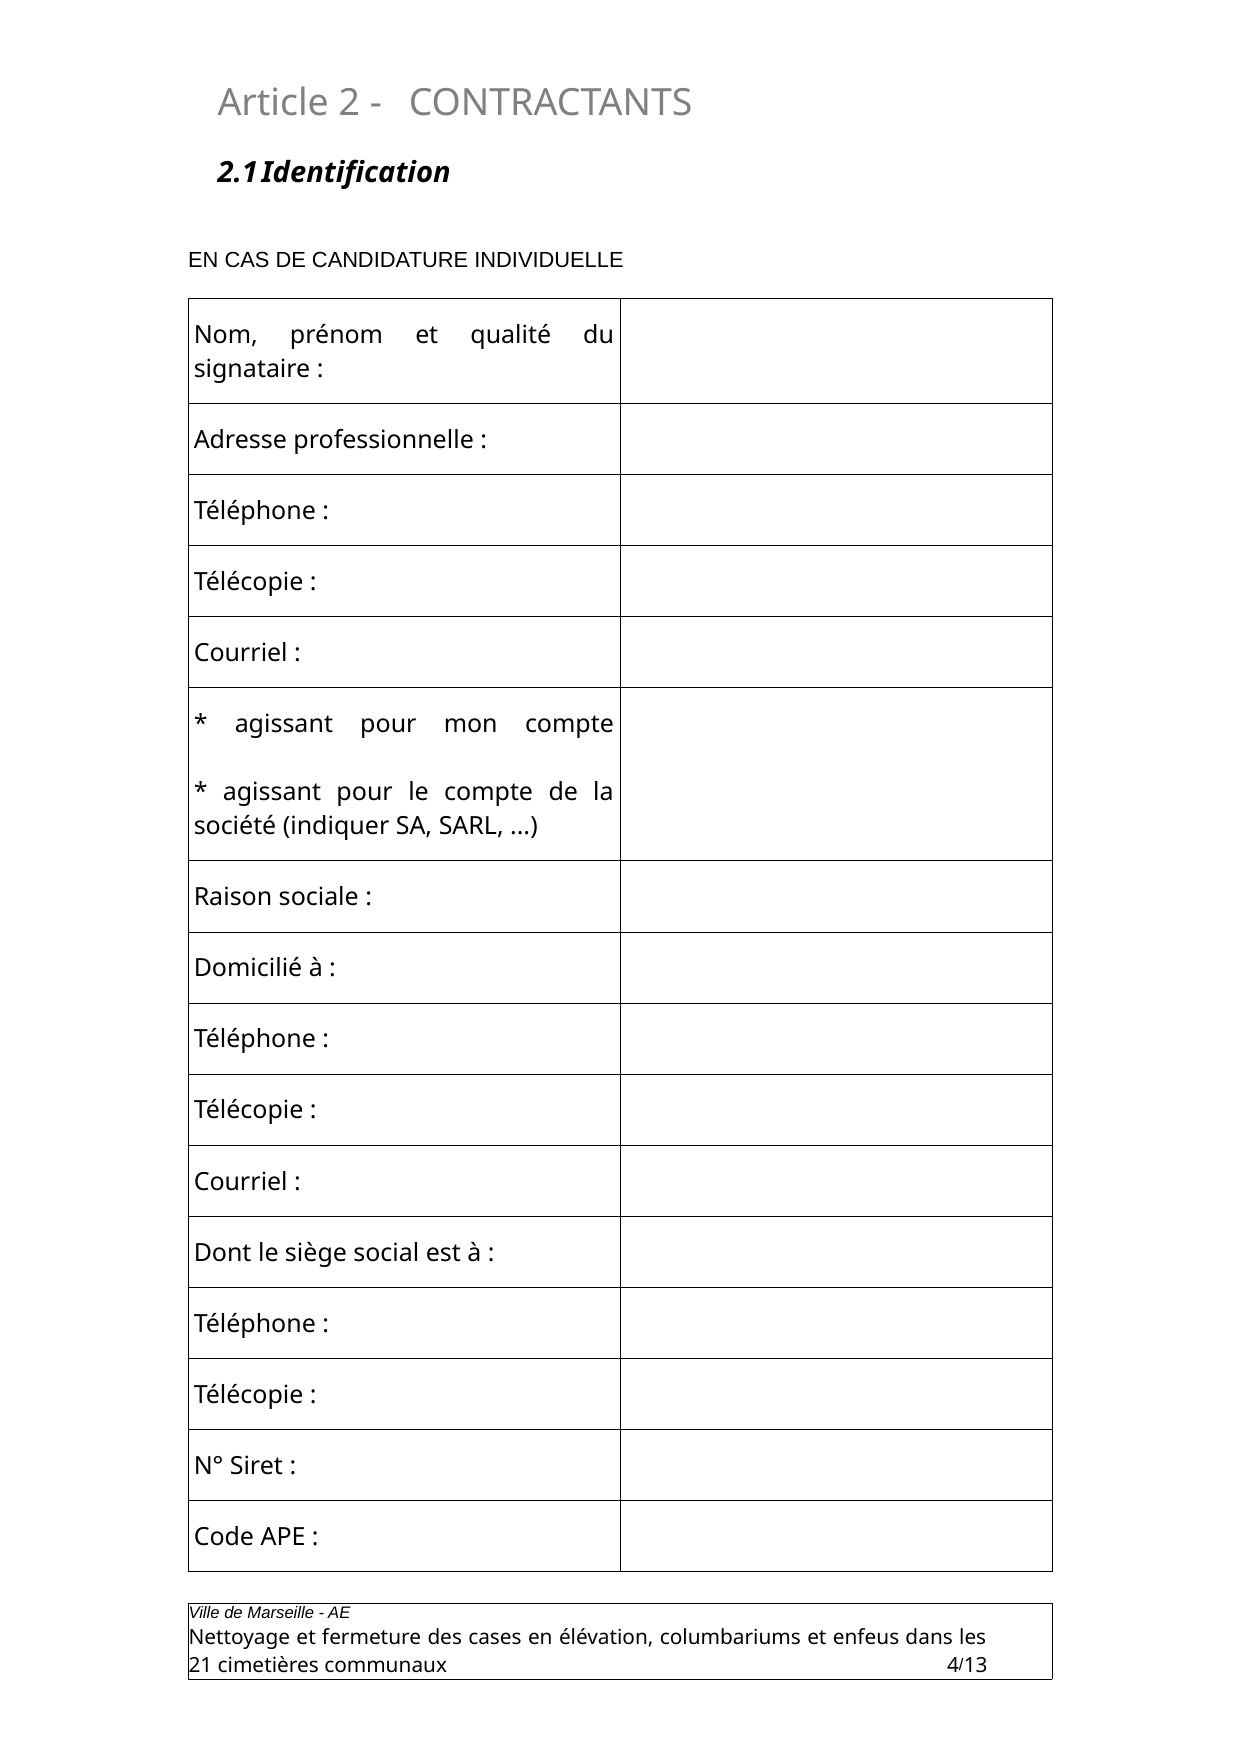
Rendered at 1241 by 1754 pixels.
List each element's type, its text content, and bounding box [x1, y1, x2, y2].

table_cell N° Siret : [189, 1430, 620, 1500]
table_cell [621, 933, 1052, 1002]
table_cell * agissant pour mon compte * agissant pour le compte de la société (indiquer SA, SARL, ...) [189, 688, 620, 860]
table_cell Courriel : [189, 1146, 620, 1216]
table_cell Télécopie : [189, 546, 620, 616]
table_cell Téléphone : [189, 475, 620, 545]
table_cell Téléphone : [189, 1004, 620, 1073]
table_cell Téléphone : [189, 1288, 620, 1358]
subtitle Identification [188, 151, 1052, 191]
table_cell Adresse professionnelle : [189, 404, 620, 474]
table_cell [621, 404, 1052, 474]
table_cell Domicilié à : [189, 933, 620, 1002]
table_cell [621, 688, 1052, 860]
table_cell [621, 1075, 1052, 1144]
table_cell [621, 1359, 1052, 1429]
table_cell [621, 475, 1052, 545]
table_cell [621, 1004, 1052, 1073]
table_cell Télécopie : [189, 1359, 620, 1429]
text EN CAS DE CANDIDATURE INDIVIDUELLE [188, 247, 1052, 273]
table_cell [621, 617, 1052, 687]
table_cell Raison sociale : [189, 861, 620, 931]
table_cell Courriel : [189, 617, 620, 687]
table_cell [621, 1146, 1052, 1216]
table_cell [621, 1501, 1052, 1571]
table_header Nom, prénom et qualité du signataire : [189, 299, 620, 403]
table_cell Dont le siège social est à : [189, 1217, 620, 1287]
table_cell [621, 1430, 1052, 1500]
table_cell Code APE : [189, 1501, 620, 1571]
subtitle CONTRACTANTS [188, 75, 1052, 126]
table_cell [621, 861, 1052, 931]
table_cell [621, 1288, 1052, 1358]
table_header [621, 299, 1052, 403]
table_cell Télécopie : [189, 1075, 620, 1144]
table_cell [621, 1217, 1052, 1287]
table_cell [621, 546, 1052, 616]
